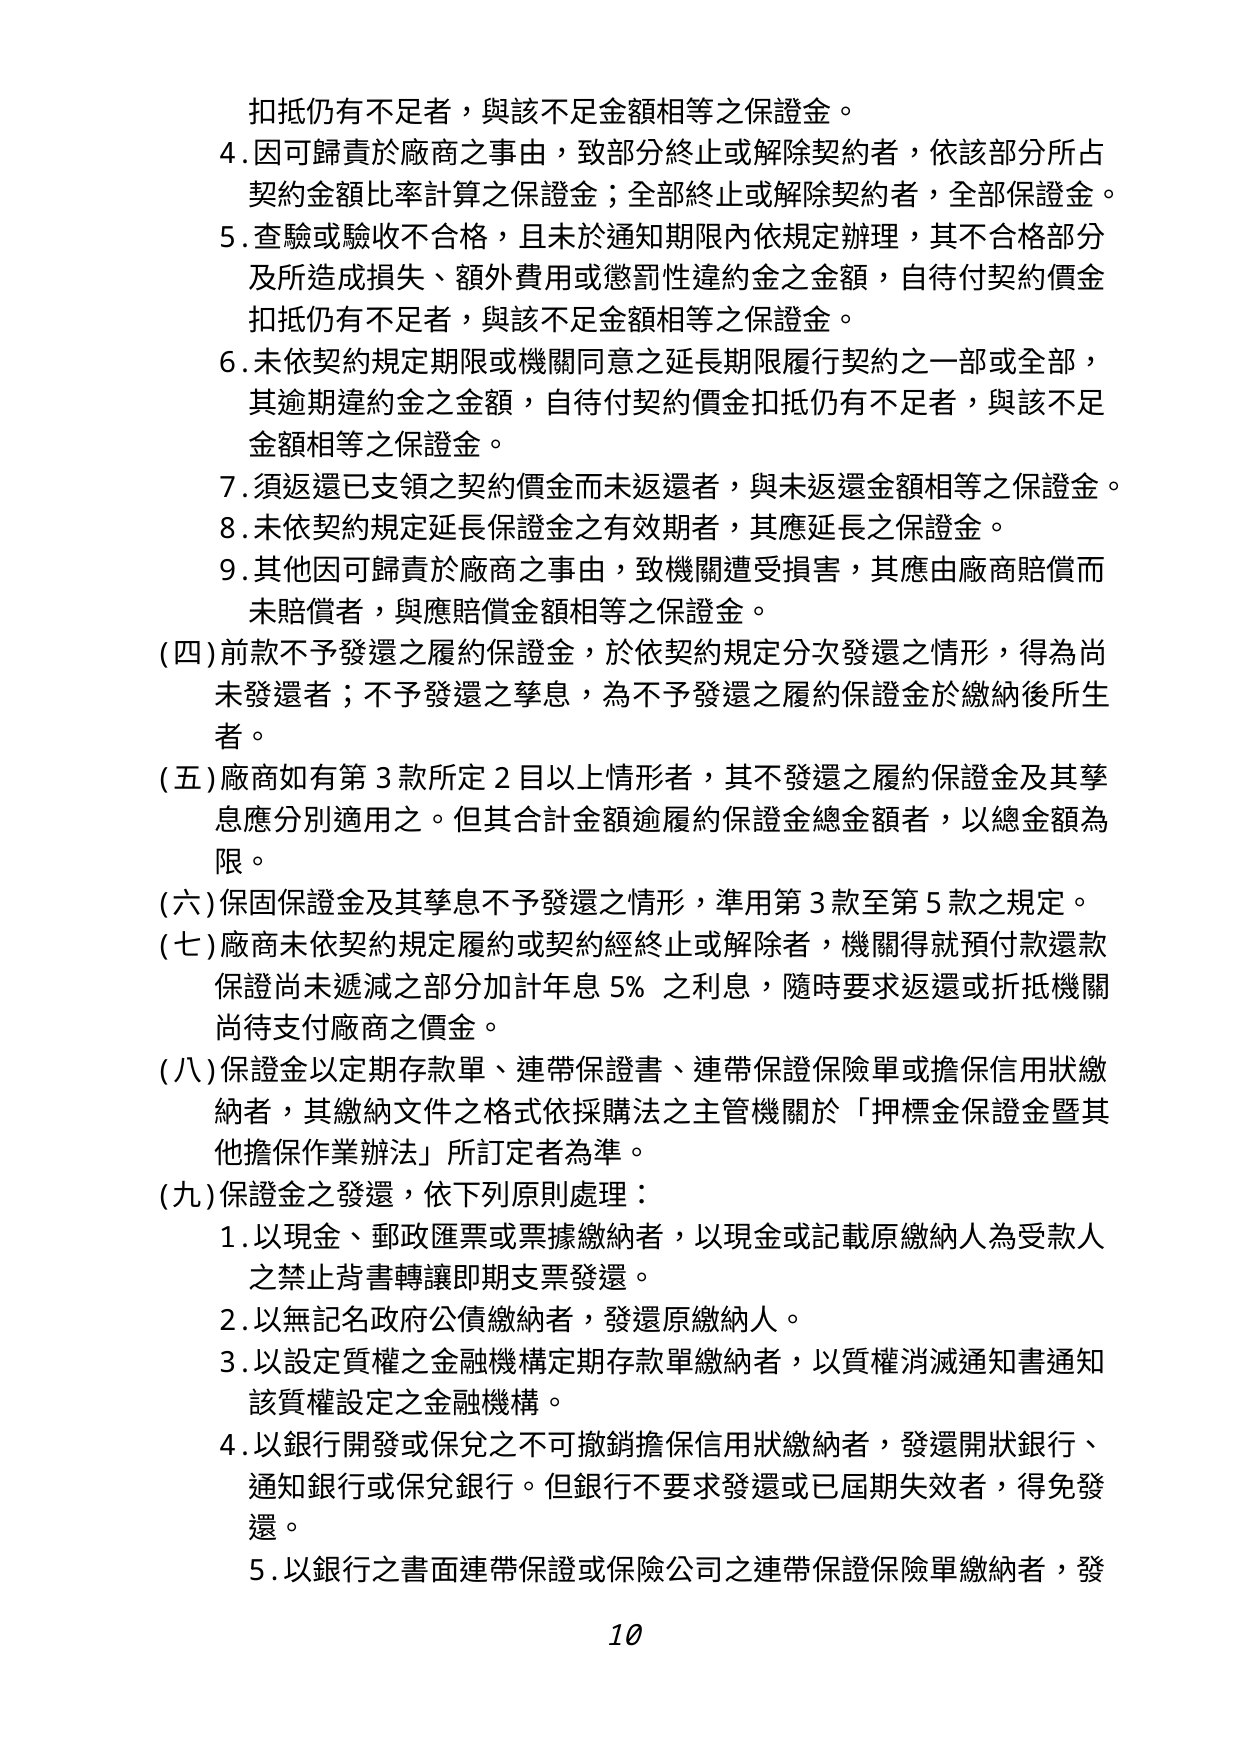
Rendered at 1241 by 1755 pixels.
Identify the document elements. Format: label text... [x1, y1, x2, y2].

text (四)前款不予發還之履約保證金，於依契約規定分次發還之情形，得為尚未發還者；不予發還之孳息，為不予發還之履約保證金於繳納後所生者。 [155, 630, 1110, 755]
text (九)保證金之發還，依下列原則處理： [155, 1172, 1110, 1214]
text 5.以銀行之書面連帶保證或保險公司之連帶保證保險單繳納者，發 [248, 1547, 1108, 1589]
text 5.查驗或驗收不合格，且未於通知期限內依規定辦理，其不合格部分及所造成損失、額外費用或懲罰性違約金之金額，自待付契約價金扣抵仍有不足者，與該不足金額相等之保證金。 [218, 214, 1108, 339]
text (六)保固保證金及其孳息不予發還之情形，準用第3款至第5款之規定。 [155, 880, 1110, 922]
text 扣抵仍有不足者，與該不足金額相等之保證金。 [218, 89, 1108, 130]
text (五)廠商如有第3款所定2目以上情形者，其不發還之履約保證金及其孳息應分別適用之。但其合計金額逾履約保證金總金額者，以總金額為限。 [155, 755, 1110, 880]
text 9.其他因可歸責於廠商之事由，致機關遭受損害，其應由廠商賠償而未賠償者，與應賠償金額相等之保證金。 [218, 547, 1108, 630]
text 1.以現金、郵政匯票或票據繳納者，以現金或記載原繳納人為受款人之禁止背書轉讓即期支票發還。 [218, 1214, 1108, 1297]
text 8.未依契約規定延長保證金之有效期者，其應延長之保證金。 [218, 505, 1108, 547]
text 2.以無記名政府公債繳納者，發還原繳納人。 [218, 1297, 1108, 1339]
text 4.以銀行開發或保兌之不可撤銷擔保信用狀繳納者，發還開狀銀行、通知銀行或保兌銀行。但銀行不要求發還或已屆期失效者，得免發還。 [218, 1422, 1108, 1547]
text 3.以設定質權之金融機構定期存款單繳納者，以質權消滅通知書通知該質權設定之金融機構。 [218, 1339, 1108, 1422]
text 6.未依契約規定期限或機關同意之延長期限履行契約之一部或全部，其逾期違約金之金額，自待付契約價金扣抵仍有不足者，與該不足金額相等之保證金。 [218, 339, 1108, 464]
text 4.因可歸責於廠商之事由，致部分終止或解除契約者，依該部分所占契約金額比率計算之保證金；全部終止或解除契約者，全部保證金。 [218, 130, 1108, 214]
text 7.須返還已支領之契約價金而未返還者，與未返還金額相等之保證金。 [218, 464, 1108, 505]
text (八)保證金以定期存款單、連帶保證書、連帶保證保險單或擔保信用狀繳納者，其繳納文件之格式依採購法之主管機關於「押標金保證金暨其他擔保作業辦法」所訂定者為準。 [155, 1047, 1110, 1172]
text (七)廠商未依契約規定履約或契約經終止或解除者，機關得就預付款還款保證尚未遞減之部分加計年息5% 之利息，隨時要求返還或折抵機關尚待支付廠商之價金。 [155, 922, 1110, 1047]
